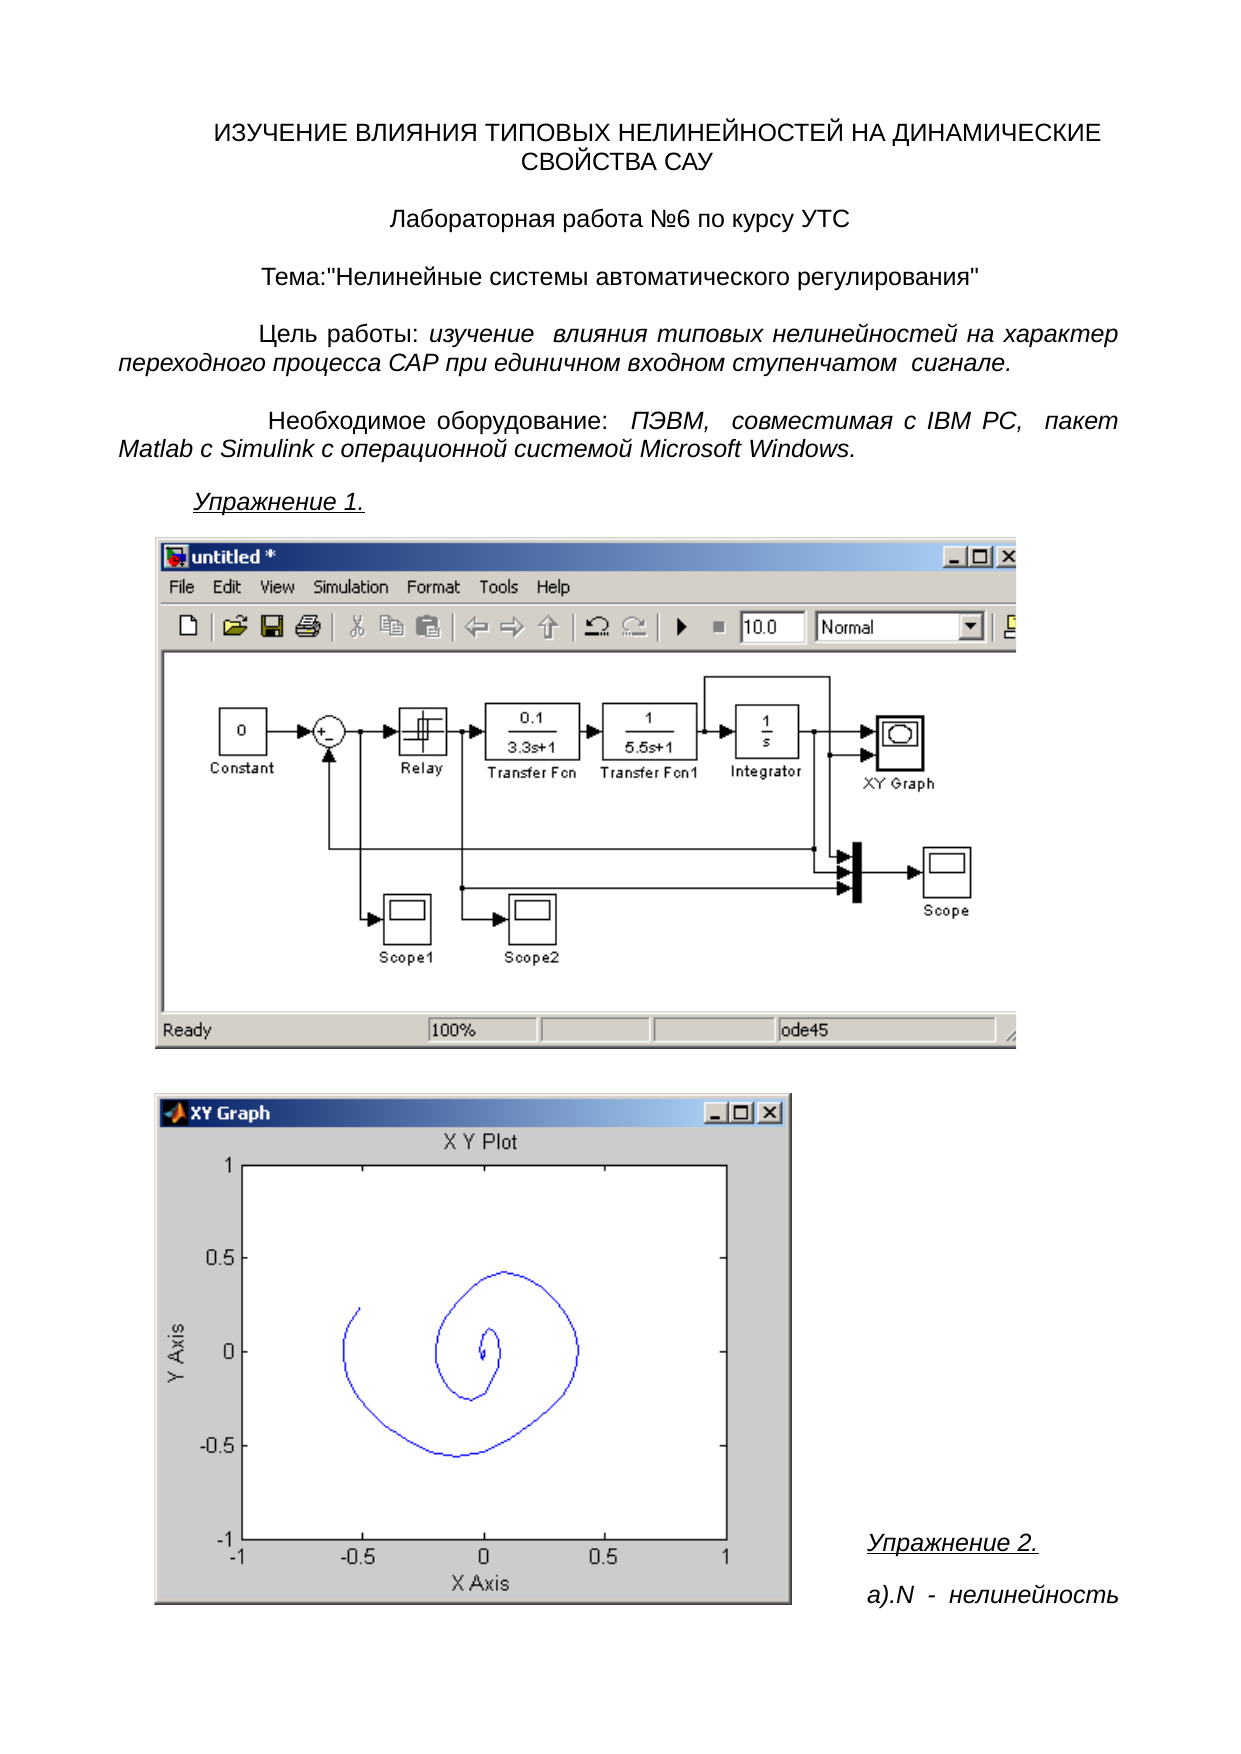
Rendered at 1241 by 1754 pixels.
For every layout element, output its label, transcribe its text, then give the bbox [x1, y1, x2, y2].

text [118, 1528, 154, 1557]
text Лабораторная работа №6 по курсу УТС [118, 204, 1122, 233]
text Упражнение 2. [792, 1528, 1122, 1557]
picture [155, 537, 1017, 1049]
picture [154, 1093, 792, 1605]
text Упражнение 1. [118, 487, 1122, 516]
text ИЗУЧЕНИЕ ВЛИЯНИЯ ТИПОВЫХ НЕЛИНЕЙНОСТЕЙ НА ДИНАМИЧЕСКИЕ СВОЙСТВА САУ [118, 118, 1122, 176]
text Необходимое оборудование: ПЭВМ, совместимая с IBM PC, пакет Matlab c Simulink с операционной системой Microsoft Windows. [118, 406, 1122, 463]
text а).N - нелинейность [118, 1581, 1122, 1609]
text Тема:"Нелинейные системы автоматического регулирования" [118, 262, 1122, 291]
text Цель работы: изучение влияния типовых нелинейностей на характер переходного процесса САР при единичном входном ступенчатом сигнале. [118, 319, 1122, 377]
